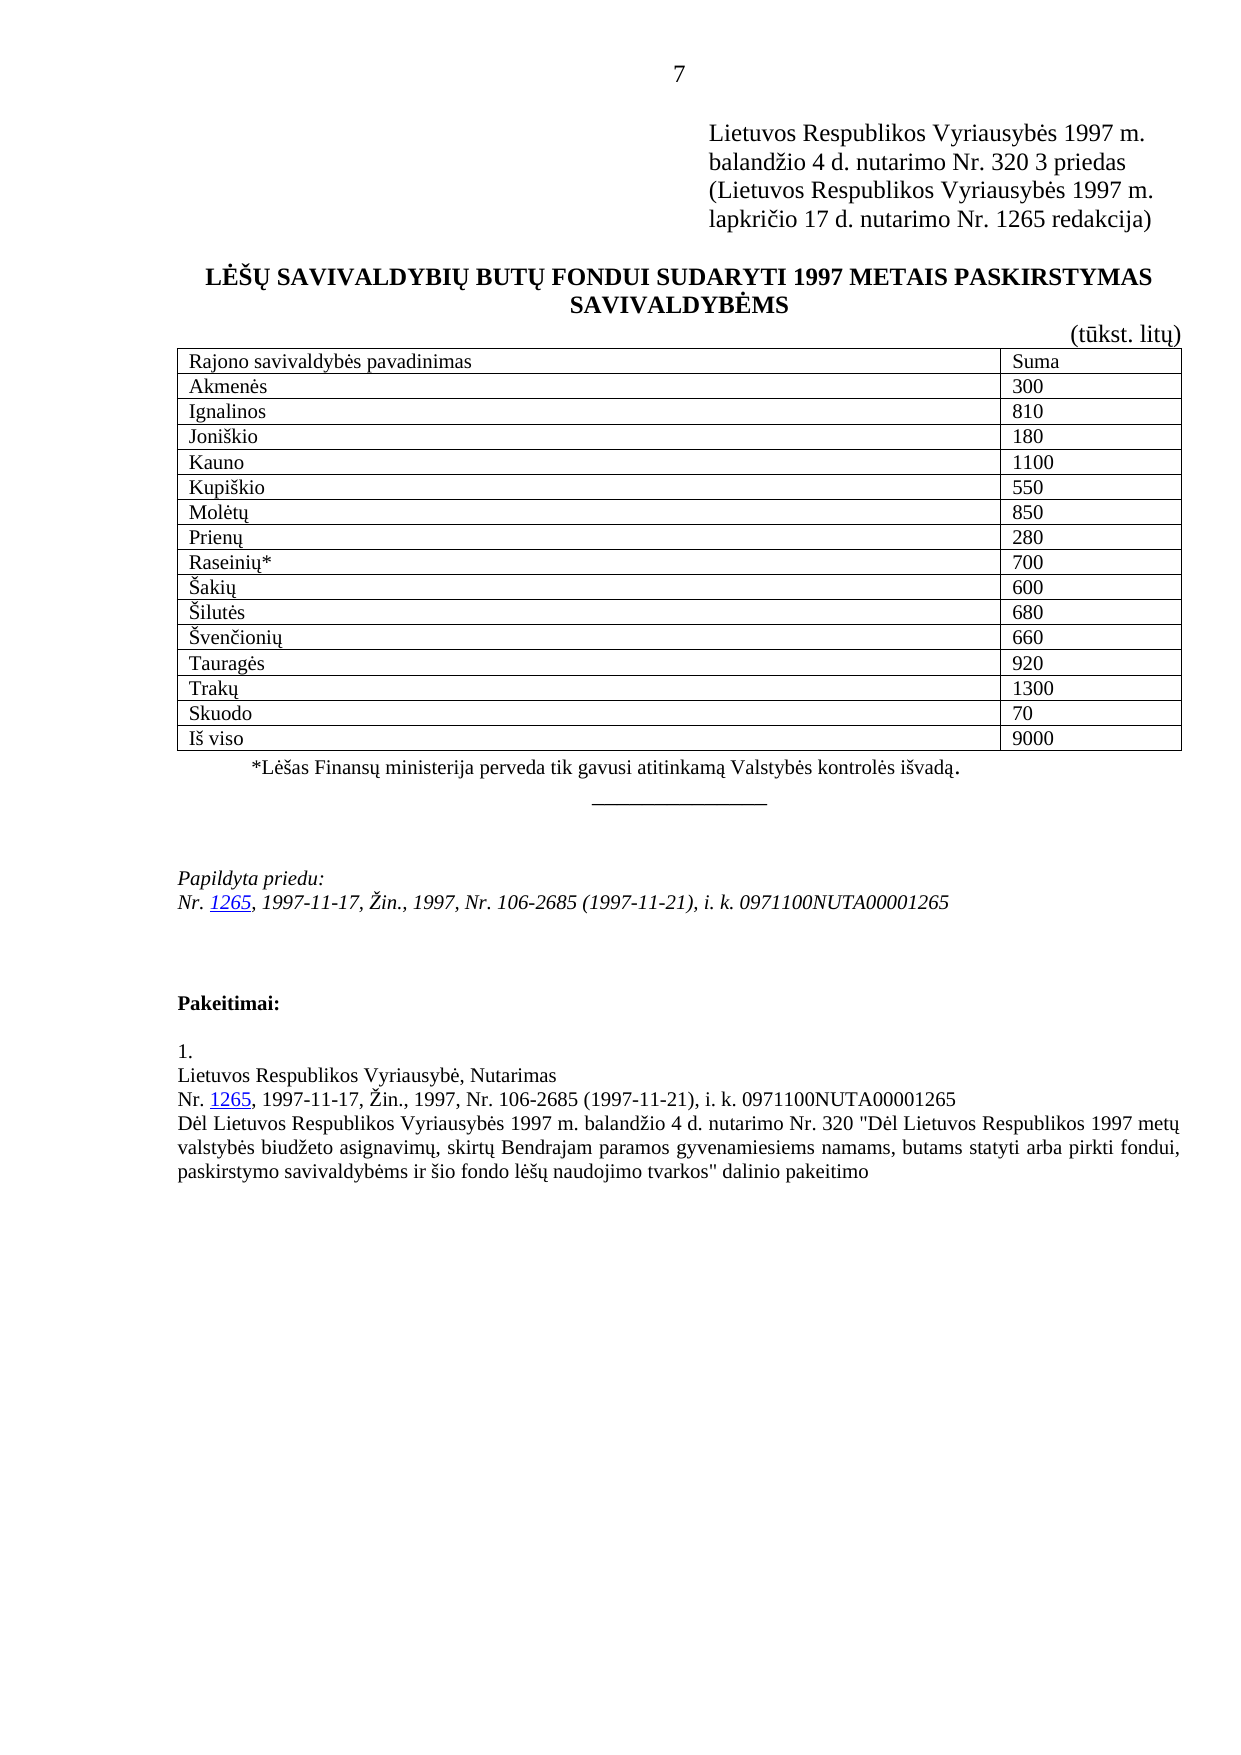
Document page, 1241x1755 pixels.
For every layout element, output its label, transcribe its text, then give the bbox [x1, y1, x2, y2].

table_cell 810 [1001, 399, 1181, 423]
text Papildyta priedu: [177, 866, 1181, 890]
text Nr. 1265, 1997-11-17, Žin., 1997, Nr. 106-2685 (1997-11-21), i. k. 0971100NUTA00001265 [177, 890, 1181, 914]
table_cell 660 [1001, 625, 1181, 649]
text Pakeitimai: [177, 991, 1181, 1015]
table_cell 180 [1001, 425, 1181, 448]
table_cell Kauno [178, 450, 1000, 474]
text Lietuvos Respublikos Vyriausybės 1997 m. [709, 118, 1181, 147]
table_cell Švenčionių [178, 625, 1000, 649]
table_cell 70 [1001, 701, 1181, 725]
table_cell Šakių [178, 575, 1000, 599]
text ______________ [177, 779, 1181, 808]
text 1. [177, 1039, 1181, 1063]
table_cell 9000 [1001, 726, 1181, 750]
text Dėl Lietuvos Respublikos Vyriausybės 1997 m. balandžio 4 d. nutarimo Nr. 320 "Dėl Lietuvos Respublikos 1997 metų valstybės biudžeto asignavimų, skirtų Bendrajam paramos gyvenamiesiems namams, butams statyti arba pirkti fondui, paskirstymo savivaldybėms ir šio fondo lėšų naudojimo tvarkos" dalinio pakeitimo [177, 1111, 1181, 1183]
text lapkričio 17 d. nutarimo Nr. 1265 redakcija) [177, 204, 1181, 233]
table_cell Akmenės [178, 374, 1000, 398]
table_cell 850 [1001, 500, 1181, 524]
table_cell 680 [1001, 600, 1181, 624]
table_cell 550 [1001, 475, 1181, 499]
table_cell Trakų [178, 676, 1000, 699]
text Lietuvos Respublikos Vyriausybė, Nutarimas [177, 1063, 1181, 1087]
table_cell 280 [1001, 525, 1181, 549]
text Nr. 1265, 1997-11-17, Žin., 1997, Nr. 106-2685 (1997-11-21), i. k. 0971100NUTA00001265 [177, 1087, 1181, 1111]
text (tūkst. litų) [177, 319, 1181, 348]
table_cell 300 [1001, 374, 1181, 398]
text (Lietuvos Respublikos Vyriausybės 1997 m. [177, 176, 1181, 204]
text *Lėšas Finansų ministerija perveda tik gavusi atitinkamą Valstybės kontrolės išvadą. [177, 751, 1181, 779]
table_cell Skuodo [178, 701, 1000, 725]
table_cell Molėtų [178, 500, 1000, 524]
table_cell Šilutės [178, 600, 1000, 624]
text balandžio 4 d. nutarimo Nr. 320 3 priedas [177, 147, 1181, 176]
text LĖŠŲ SAVIVALDYBIŲ BUTŲ FONDUI SUDARYTI 1997 METAIS PASKIRSTYMAS SAVIVALDYBĖMS [177, 262, 1181, 319]
table_cell Raseinių* [178, 550, 1000, 574]
table_cell Iš viso [178, 726, 1000, 750]
table_cell 1300 [1001, 676, 1181, 699]
table_cell 920 [1001, 650, 1181, 674]
table_cell Prienų [178, 525, 1000, 549]
table_cell Kupiškio [178, 475, 1000, 499]
table_cell Ignalinos [178, 399, 1000, 423]
table_header Rajono savivaldybės pavadinimas [178, 349, 1000, 373]
table_header Suma [1001, 349, 1181, 373]
table_cell Joniškio [178, 425, 1000, 448]
table_cell Tauragės [178, 650, 1000, 674]
table_cell 600 [1001, 575, 1181, 599]
table_cell 700 [1001, 550, 1181, 574]
table_cell 1100 [1001, 450, 1181, 474]
